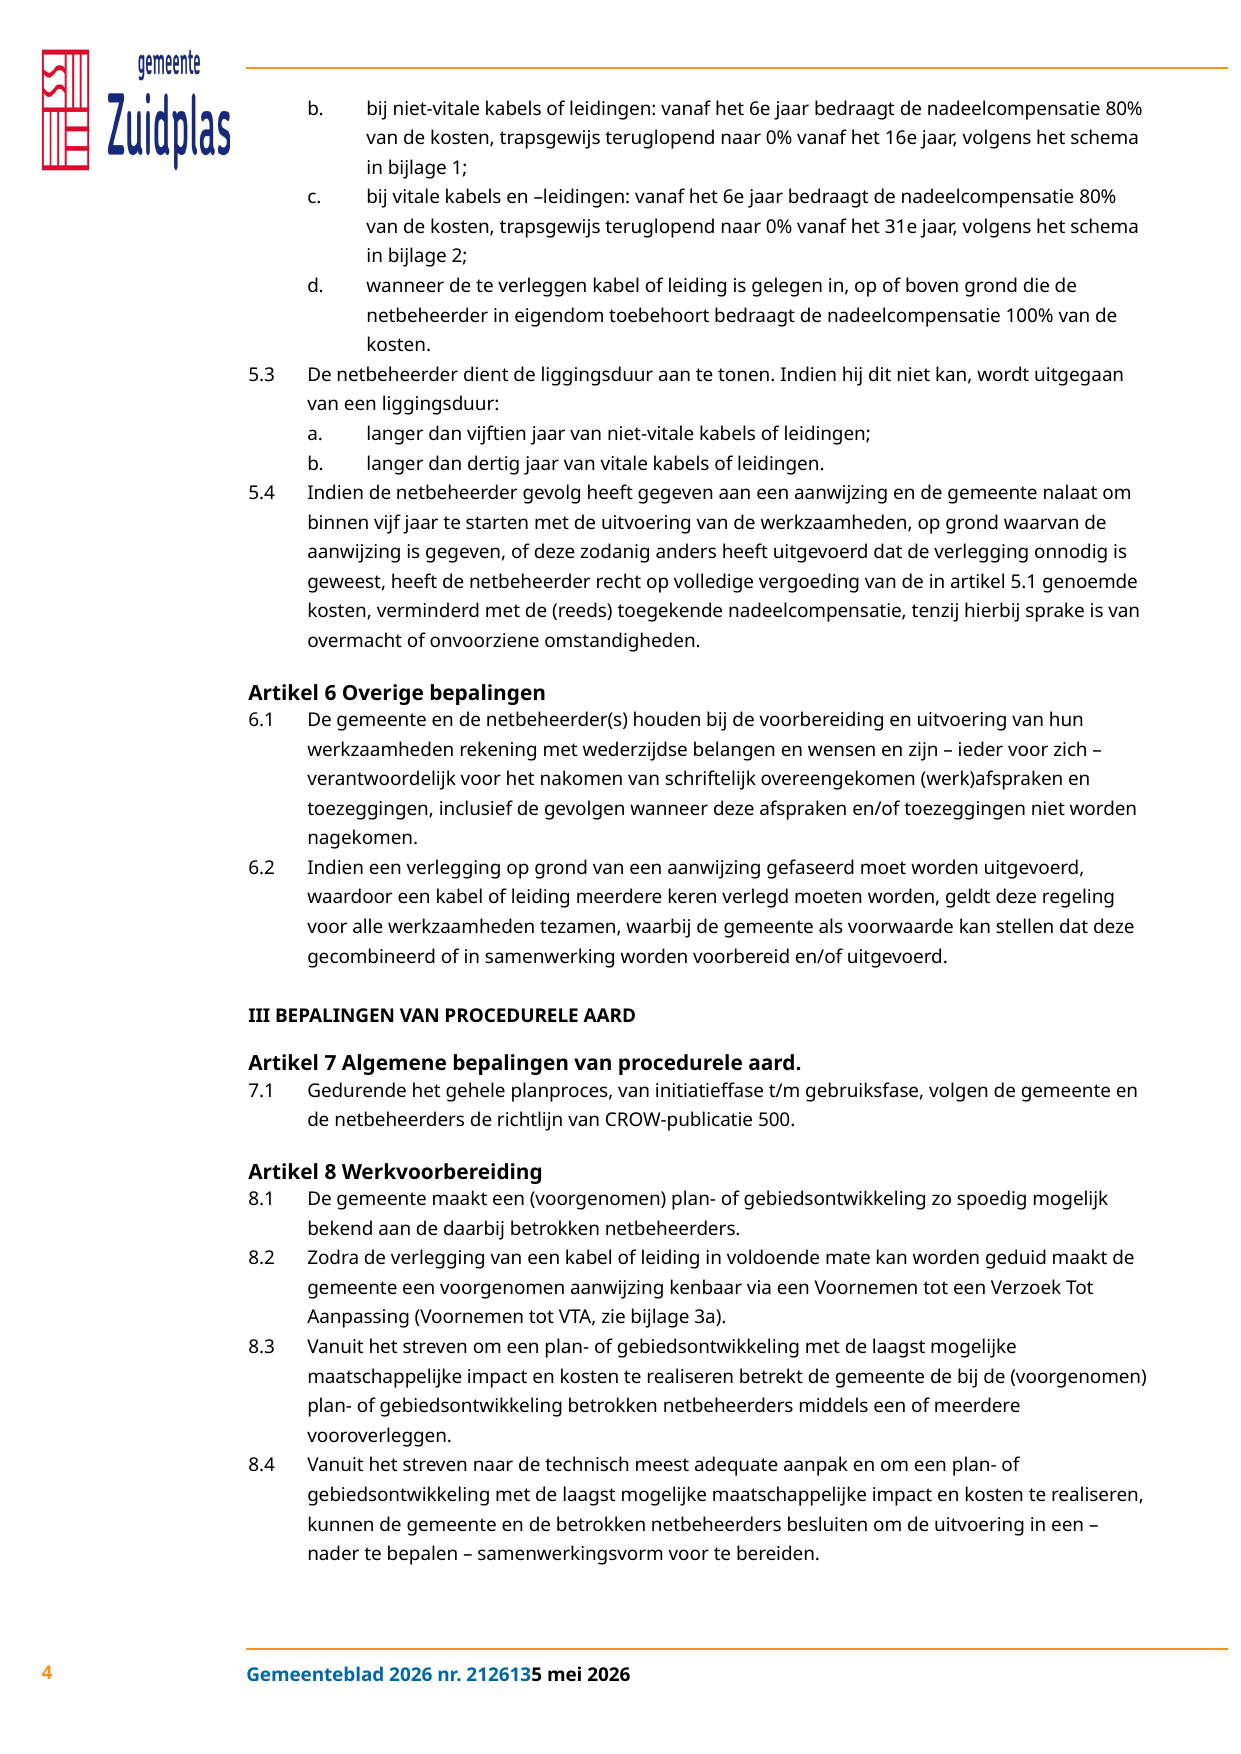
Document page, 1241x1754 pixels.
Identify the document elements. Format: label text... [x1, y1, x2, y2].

list Indien de netbeheerder gevolg heeft gegeven aan een aanwijzing en de gemeente nalaat om binnen vijf jaar te starten met de uitvoering van de werkzaamheden, op grond waarvan de aanwijzing is gegeven, of deze zodanig anders heeft uitgevoerd dat de verlegging onnodig is geweest, heeft de netbeheerder recht op volledige vergoeding van de in artikel 5.1 genoemde kosten, verminderd met de (reeds) toegekende nadeelcompensatie, tenzij hierbij sprake is van overmacht of onvoorziene omstandigheden. [248, 479, 1152, 653]
list De gemeente maakt een (voorgenomen) plan- of gebiedsontwikkeling zo spoedig mogelijk bekend aan de daarbij betrokken netbeheerders. [248, 1185, 1152, 1241]
list wanneer de te verleggen kabel of leiding is gelegen in, op of boven grond die de netbeheerder in eigendom toebehoort bedraagt de nadeelcompensatie 100% van de kosten. [307, 272, 1152, 357]
list De gemeente en de netbeheerder(s) houden bij de voorbereiding en uitvoering van hun werkzaamheden rekening met wederzijdse belangen en wensen en zijn – ieder voor zich – verantwoordelijk voor het nakomen van schriftelijk overeengekomen (werk)afspraken en toezeggingen, inclusief de gevolgen wanneer deze afspraken en/of toezeggingen niet worden nagekomen. [248, 706, 1152, 850]
list langer dan vijftien jaar van niet-vitale kabels of leidingen; [307, 420, 1152, 446]
list Vanuit het streven naar de technisch meest adequate aanpak en om een plan- of gebiedsontwikkeling met de laagst mogelijke maatschappelijke impact en kosten te realiseren, kunnen de gemeente en de betrokken netbeheerders besluiten om de uitvoering in een – nader te bepalen – samenwerkingsvorm voor te bereiden. [248, 1452, 1152, 1566]
list langer dan dertig jaar van vitale kabels of leidingen. [307, 450, 1152, 476]
list Vanuit het streven om een plan- of gebiedsontwikkeling met de laagst mogelijke maatschappelijke impact en kosten te realiseren betrekt de gemeente de bij de (voorgenomen) plan- of gebiedsontwikkeling betrokken netbeheerders middels een of meerdere vooroverleggen. [248, 1333, 1152, 1448]
picture [41, 47, 231, 172]
list Gedurende het gehele planproces, van initiatieffase t/m gebruiksfase, volgen de gemeente en de netbeheerders de richtlijn van CROW-publicatie 500. [248, 1077, 1152, 1132]
text Artikel 6 Overige bepalingen [248, 678, 1152, 706]
list bij vitale kabels en –leidingen: vanaf het 6e jaar bedraagt de nadeelcompensatie 80% van de kosten, trapsgewijs teruglopend naar 0% vanaf het 31e jaar, volgens het schema in bijlage 2; [307, 183, 1152, 268]
list bij niet-vitale kabels of leidingen: vanaf het 6e jaar bedraagt de nadeelcompensatie 80% van de kosten, trapsgewijs teruglopend naar 0% vanaf het 16e jaar, volgens het schema in bijlage 1; [307, 95, 1152, 180]
text III BEPALINGEN VAN PROCEDURELE AARD [248, 1002, 1152, 1028]
text Artikel 8 Werkvoorbereiding [248, 1157, 1152, 1185]
text Artikel 7 Algemene bepalingen van procedurele aard. [248, 1048, 1152, 1077]
list Zodra de verlegging van een kabel of leiding in voldoende mate kan worden geduid maakt de gemeente een voorgenomen aanwijzing kenbaar via een Voornemen tot een Verzoek Tot Aanpassing (Voornemen tot VTA, zie bijlage 3a). [248, 1244, 1152, 1329]
list De netbeheerder dient de liggingsduur aan te tonen. Indien hij dit niet kan, wordt uitgegaan van een liggingsduur: [248, 361, 1152, 416]
list Indien een verlegging op grond van een aanwijzing gefaseerd moet worden uitgevoerd, waardoor een kabel of leiding meerdere keren verlegd moeten worden, geldt deze regeling voor alle werkzaamheden tezamen, waarbij de gemeente als voorwaarde kan stellen dat deze gecombineerd of in samenwerking worden voorbereid en/of uitgevoerd. [248, 854, 1152, 968]
